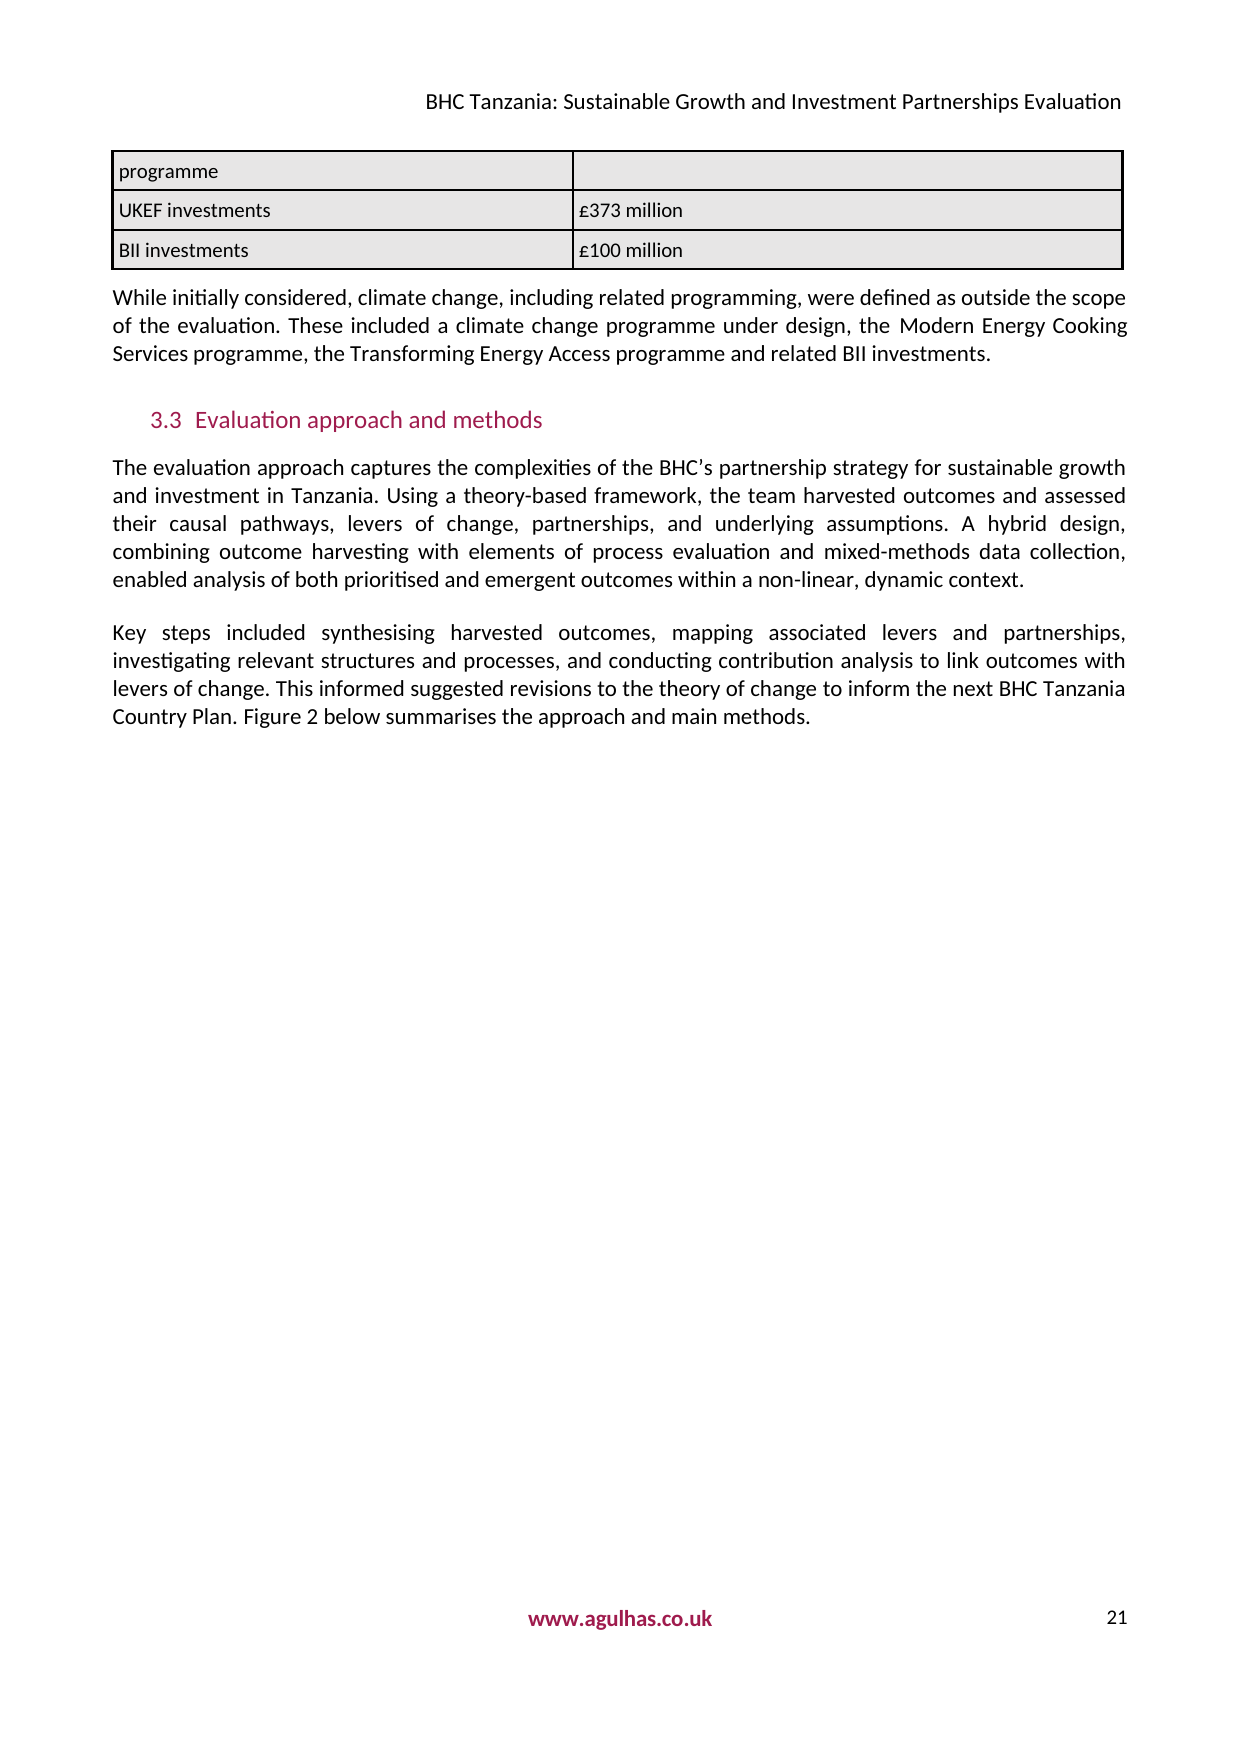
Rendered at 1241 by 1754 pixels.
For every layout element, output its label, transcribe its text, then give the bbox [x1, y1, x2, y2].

table_cell £100 million [574, 231, 1121, 268]
table_cell UKEF investments [114, 191, 572, 229]
table_cell £373 million [574, 191, 1121, 229]
text The evaluation approach captures the complexities of the BHC’s partnership strategy for sustainable growth and investment in Tanzania. Using a theory-based framework, the team harvested outcomes and assessed their causal pathways, levers of change, partnerships, and underlying assumptions. A hybrid design, combining outcome harvesting with elements of process evaluation and mixed-methods data collection, enabled analysis of both prioritised and emergent outcomes within a non-linear, dynamic context. [112, 453, 1128, 593]
text While initially considered, climate change, including related programming, were defined as outside the scope of the evaluation. These included a climate change programme under design, the Modern Energy Cooking Services programme, the Transforming Energy Access programme and related BII investments. [112, 283, 1128, 367]
table_cell programme [114, 152, 572, 189]
text Key steps included synthesising harvested outcomes, mapping associated levers and partnerships, investigating relevant structures and processes, and conducting contribution analysis to link outcomes with levers of change. This informed suggested revisions to the theory of change to inform the next BHC Tanzania Country Plan. Figure 2 below summarises the approach and main methods. [112, 618, 1128, 731]
table_cell [574, 152, 1121, 189]
table_cell BII investments [114, 231, 572, 268]
subtitle Evaluation approach and methods [150, 404, 1128, 435]
